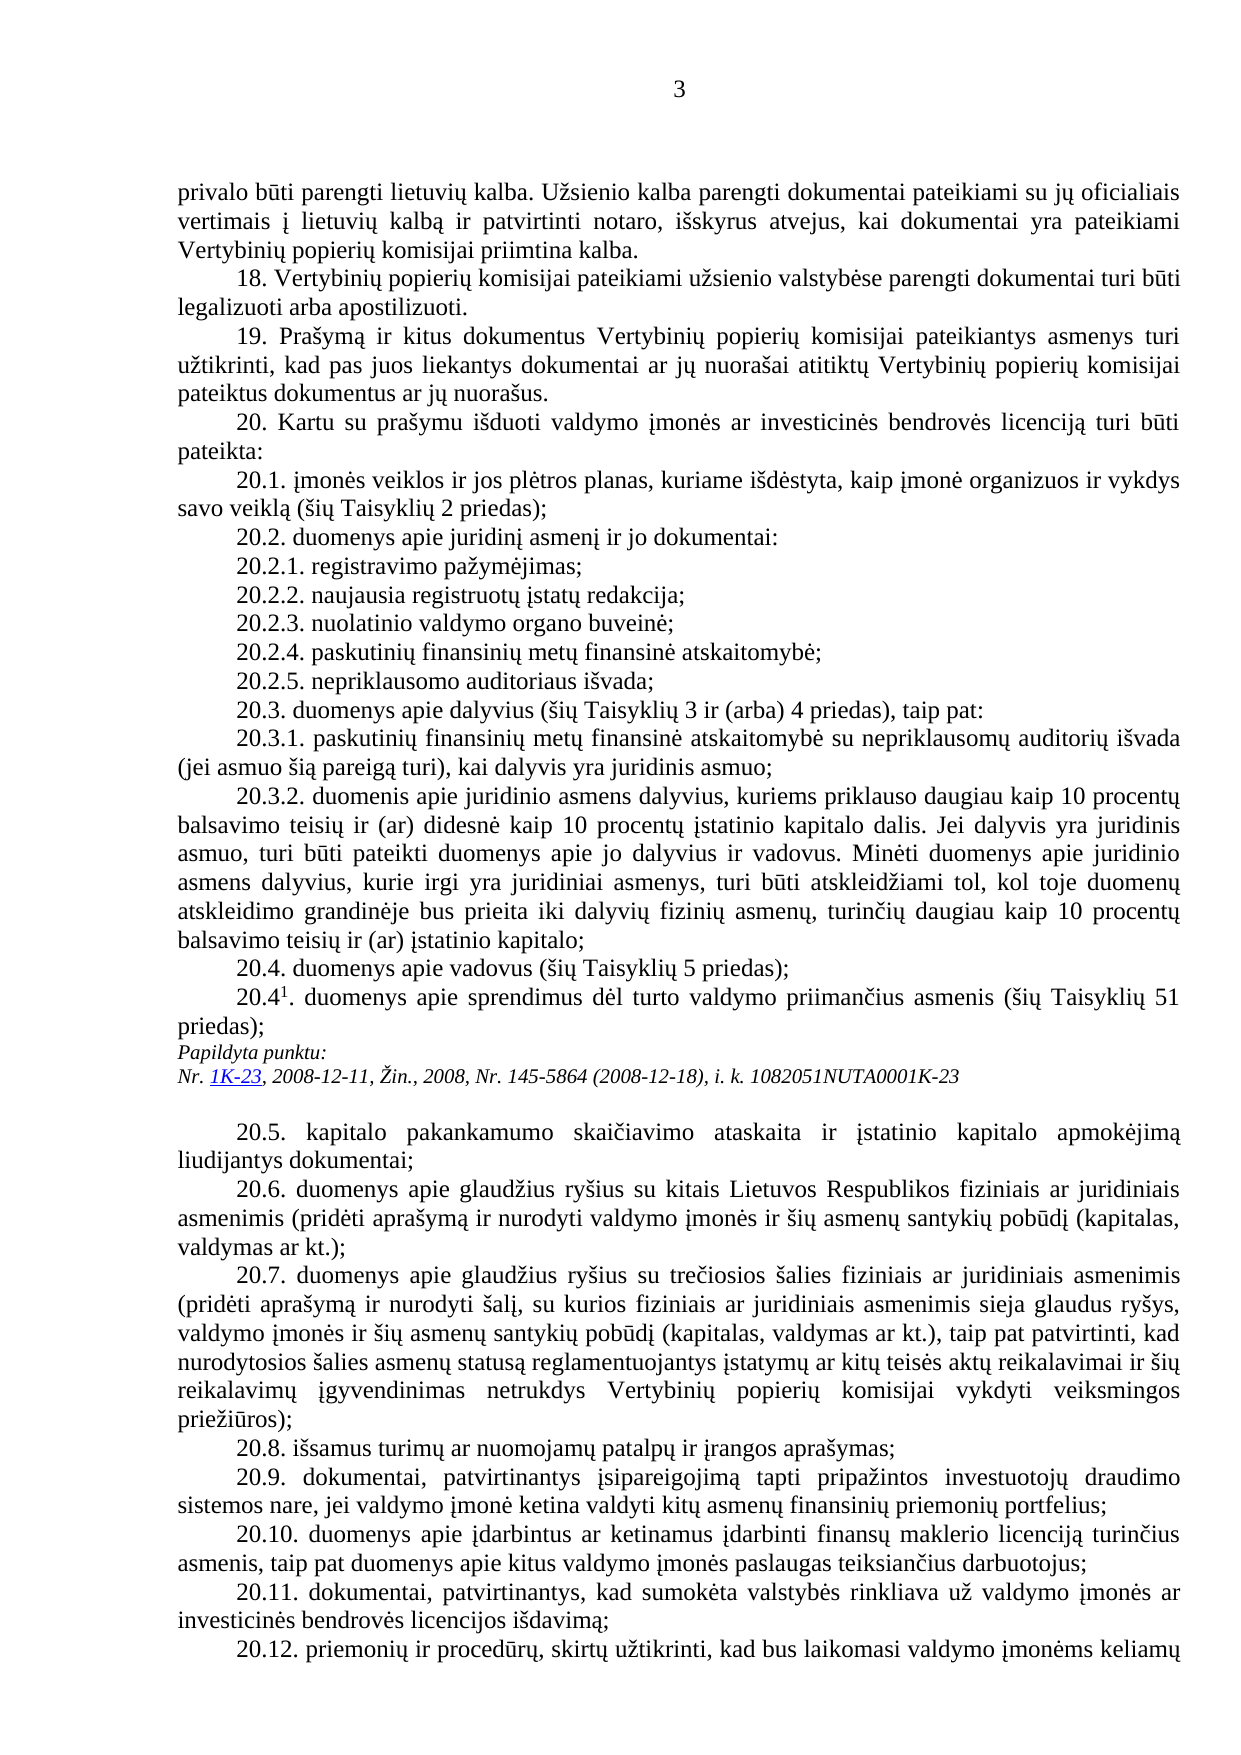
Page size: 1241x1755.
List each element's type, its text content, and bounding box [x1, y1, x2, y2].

text Nr. 1K-23, 2008-12-11, Žin., 2008, Nr. 145-5864 (2008-12-18), i. k. 1082051NUTA0001K-23 [177, 1064, 1181, 1088]
text 20.2. duomenys apie juridinį asmenį ir jo dokumentai: [177, 522, 1181, 551]
text 20.3.2. duomenis apie juridinio asmens dalyvius, kuriems priklauso daugiau kaip 10 procentų balsavimo teisių ir (ar) didesnė kaip 10 procentų įstatinio kapitalo dalis. Jei dalyvis yra juridinis asmuo, turi būti pateikti duomenys apie jo dalyvius ir vadovus. Minėti duomenys apie juridinio asmens dalyvius, kurie irgi yra juridiniai asmenys, turi būti atskleidžiami tol, kol toje duomenų atskleidimo grandinėje bus prieita iki dalyvių fizinių asmenų, turinčių daugiau kaip 10 procentų balsavimo teisių ir (ar) įstatinio kapitalo; [177, 781, 1181, 953]
text 20.11. dokumentai, patvirtinantys, kad sumokėta valstybės rinkliava už valdymo įmonės ar investicinės bendrovės licencijos išdavimą; [177, 1577, 1181, 1634]
text 19. Prašymą ir kitus dokumentus Vertybinių popierių komisijai pateikiantys asmenys turi užtikrinti, kad pas juos liekantys dokumentai ar jų nuorašai atitiktų Vertybinių popierių komisijai pateiktus dokumentus ar jų nuorašus. [177, 321, 1181, 407]
text 18. Vertybinių popierių komisijai pateikiami užsienio valstybėse parengti dokumentai turi būti legalizuoti arba apostilizuoti. [177, 263, 1181, 321]
text 20.8. išsamus turimų ar nuomojamų patalpų ir įrangos aprašymas; [177, 1433, 1181, 1462]
text 20.1. įmonės veiklos ir jos plėtros planas, kuriame išdėstyta, kaip įmonė organizuos ir vykdys savo veiklą (šių Taisyklių 2 priedas); [177, 465, 1181, 522]
text 20.2.2. naujausia registruotų įstatų redakcija; [177, 580, 1181, 608]
text 20.2.5. nepriklausomo auditoriaus išvada; [177, 666, 1181, 695]
text 20.6. duomenys apie glaudžius ryšius su kitais Lietuvos Respublikos fiziniais ar juridiniais asmenimis (pridėti aprašymą ir nurodyti valdymo įmonės ir šių asmenų santykių pobūdį (kapitalas, valdymas ar kt.); [177, 1174, 1181, 1260]
text 20.12. priemonių ir procedūrų, skirtų užtikrinti, kad bus laikomasi valdymo įmonėms keliamų [177, 1634, 1181, 1663]
text 20.3. duomenys apie dalyvius (šių Taisyklių 3 ir (arba) 4 priedas), taip pat: [177, 695, 1181, 723]
text 20.2.4. paskutinių finansinių metų finansinė atskaitomybė; [177, 637, 1181, 666]
text privalo būti parengti lietuvių kalba. Užsienio kalba parengti dokumentai pateikiami su jų oficialiais vertimais į lietuvių kalbą ir patvirtinti notaro, išskyrus atvejus, kai dokumentai yra pateikiami Vertybinių popierių komisijai priimtina kalba. [177, 177, 1181, 263]
text 20. Kartu su prašymu išduoti valdymo įmonės ar investicinės bendrovės licenciją turi būti pateikta: [177, 407, 1181, 465]
text 20.2.1. registravimo pažymėjimas; [177, 551, 1181, 580]
text 20.9. dokumentai, patvirtinantys įsipareigojimą tapti pripažintos investuotojų draudimo sistemos nare, jei valdymo įmonė ketina valdyti kitų asmenų finansinių priemonių portfelius; [177, 1462, 1181, 1519]
text 20.4. duomenys apie vadovus (šių Taisyklių 5 priedas); [177, 953, 1181, 982]
text 20.3.1. paskutinių finansinių metų finansinė atskaitomybė su nepriklausomų auditorių išvada (jei asmuo šią pareigą turi), kai dalyvis yra juridinis asmuo; [177, 723, 1181, 781]
text 20.10. duomenys apie įdarbintus ar ketinamus įdarbinti finansų maklerio licenciją turinčius asmenis, taip pat duomenys apie kitus valdymo įmonės paslaugas teiksiančius darbuotojus; [177, 1519, 1181, 1577]
text 20.5. kapitalo pakankamumo skaičiavimo ataskaita ir įstatinio kapitalo apmokėjimą liudijantys dokumentai; [177, 1117, 1181, 1174]
text 20.2.3. nuolatinio valdymo organo buveinė; [177, 608, 1181, 637]
text 20.41. duomenys apie sprendimus dėl turto valdymo priimančius asmenis (šių Taisyklių 51 priedas); [177, 982, 1181, 1040]
text 20.7. duomenys apie glaudžius ryšius su trečiosios šalies fiziniais ar juridiniais asmenimis (pridėti aprašymą ir nurodyti šalį, su kurios fiziniais ar juridiniais asmenimis sieja glaudus ryšys, valdymo įmonės ir šių asmenų santykių pobūdį (kapitalas, valdymas ar kt.), taip pat patvirtinti, kad nurodytosios šalies asmenų statusą reglamentuojantys įstatymų ar kitų teisės aktų reikalavimai ir šių reikalavimų įgyvendinimas netrukdys Vertybinių popierių komisijai vykdyti veiksmingos priežiūros); [177, 1260, 1181, 1433]
text Papildyta punktu: [177, 1040, 1181, 1064]
